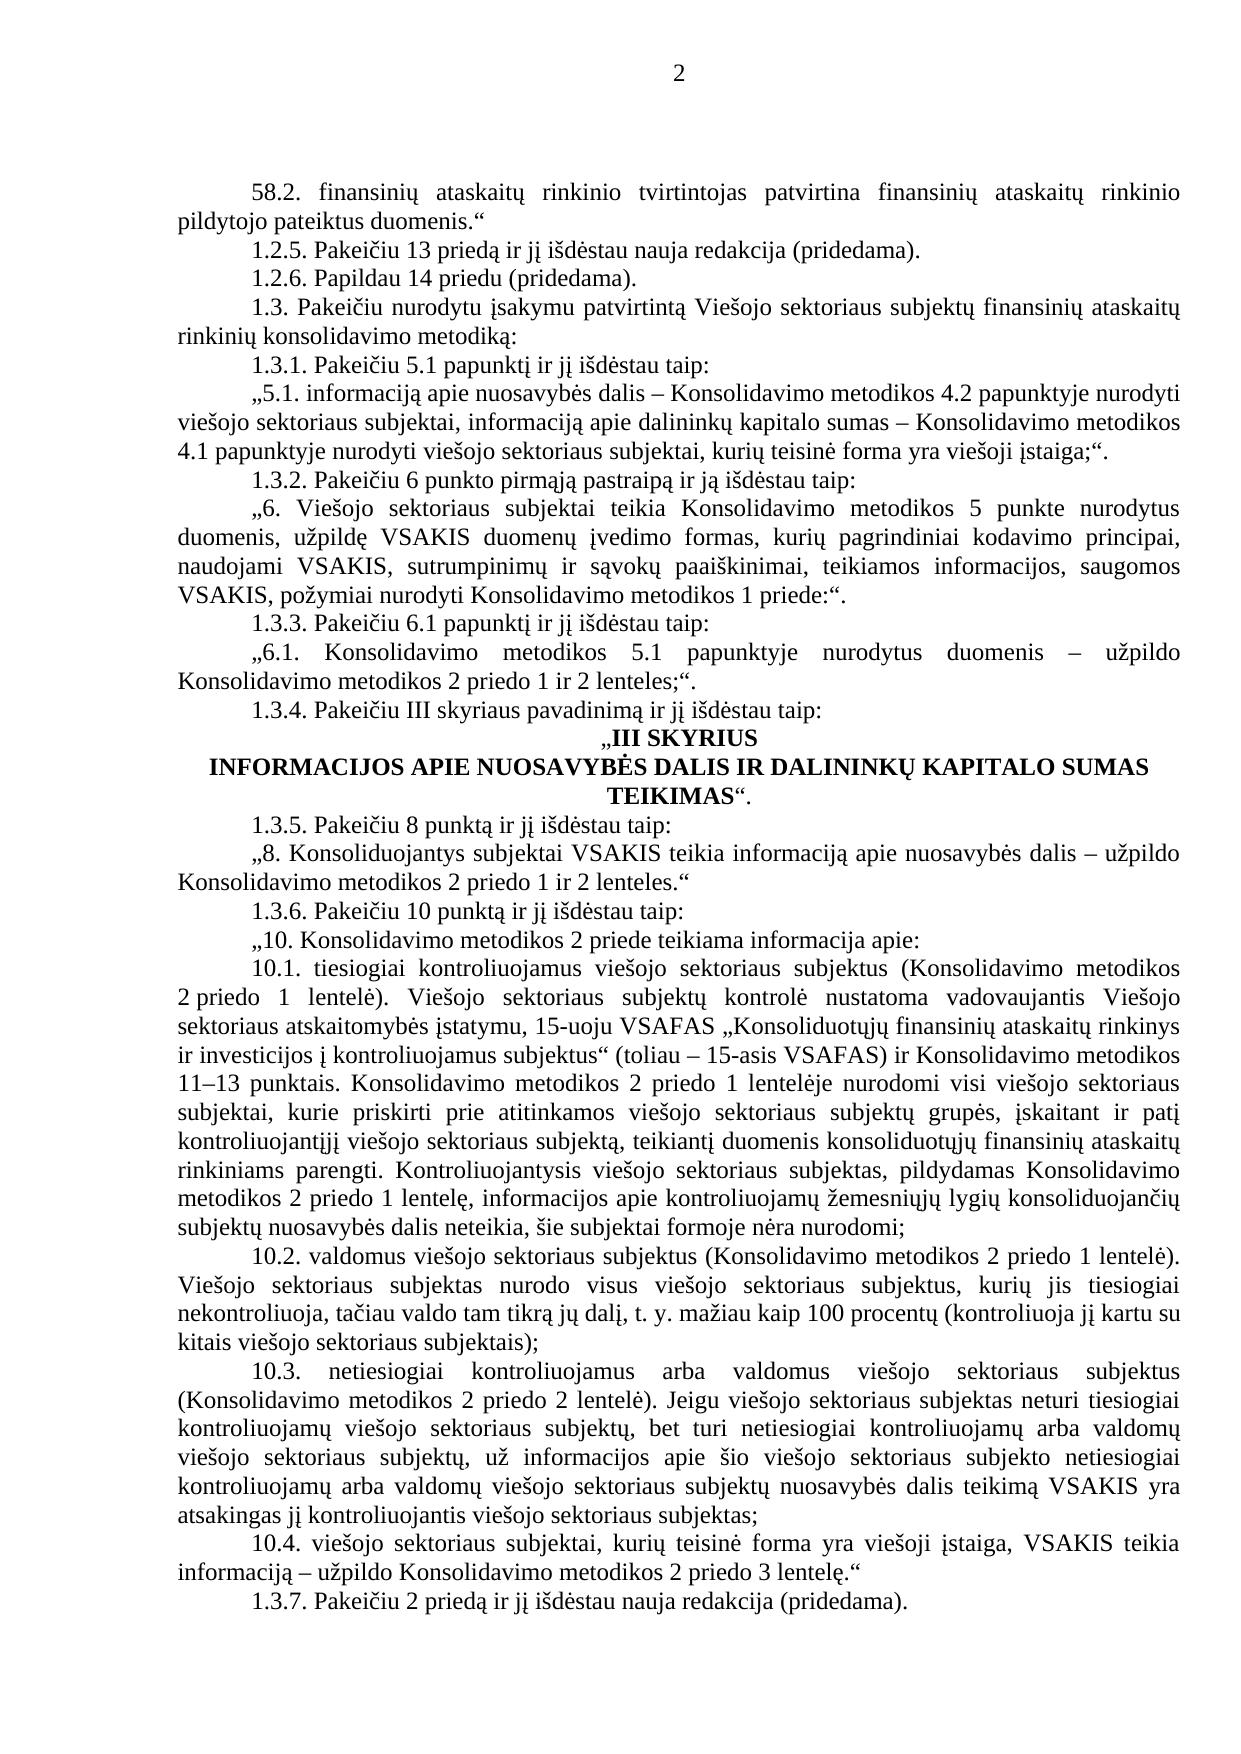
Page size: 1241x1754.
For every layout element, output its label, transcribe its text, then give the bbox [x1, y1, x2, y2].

text 10.1. tiesiogiai kontroliuojamus viešojo sektoriaus subjektus (Konsolidavimo metodikos 2 priedo 1 lentelė). Viešojo sektoriaus subjektų kontrolė nustatoma vadovaujantis Viešojo sektoriaus atskaitomybės įstatymu, 15-uoju VSAFAS „Konsoliduotųjų finansinių ataskaitų rinkinys ir investicijos į kontroliuojamus subjektus“ (toliau – 15-asis VSAFAS) ir Konsolidavimo metodikos 11–13 punktais. Konsolidavimo metodikos 2 priedo 1 lentelėje nurodomi visi viešojo sektoriaus subjektai, kurie priskirti prie atitinkamos viešojo sektoriaus subjektų grupės, įskaitant ir patį kontroliuojantįjį viešojo sektoriaus subjektą, teikiantį duomenis konsoliduotųjų finansinių ataskaitų rinkiniams parengti. Kontroliuojantysis viešojo sektoriaus subjektas, pildydamas Konsolidavimo metodikos 2 priedo 1 lentelę, informacijos apie kontroliuojamų žemesniųjų lygių konsoliduojančių subjektų nuosavybės dalis neteikia, šie subjektai formoje nėra nurodomi; [177, 953, 1181, 1241]
text 1.3. Pakeičiu nurodytu įsakymu patvirtintą Viešojo sektoriaus subjektų finansinių ataskaitų rinkinių konsolidavimo metodiką: [177, 292, 1181, 350]
text 10.4. viešojo sektoriaus subjektai, kurių teisinė forma yra viešoji įstaiga, VSAKIS teikia informaciją – užpildo Konsolidavimo metodikos 2 priedo 3 lentelę.“ [177, 1528, 1181, 1586]
text „10. Konsolidavimo metodikos 2 priede teikiama informacija apie: [177, 925, 1181, 953]
text „6. Viešojo sektoriaus subjektai teikia Konsolidavimo metodikos 5 punkte nurodytus duomenis, užpildę VSAKIS duomenų įvedimo formas, kurių pagrindiniai kodavimo principai, naudojami VSAKIS, sutrumpinimų ir sąvokų paaiškinimai, teikiamos informacijos, saugomos VSAKIS, požymiai nurodyti Konsolidavimo metodikos 1 priede:“. [177, 493, 1181, 608]
text „III SKYRIUS [177, 723, 1181, 752]
text 1.2.6. Papildau 14 priedu (pridedama). [177, 263, 1181, 292]
text „6.1. Konsolidavimo metodikos 5.1 papunktyje nurodytus duomenis – užpildo Konsolidavimo metodikos 2 priedo 1 ir 2 lenteles;“. [177, 637, 1181, 695]
text 1.3.5. Pakeičiu 8 punktą ir jį išdėstau taip: [177, 810, 1181, 838]
text 1.3.7. Pakeičiu 2 priedą ir jį išdėstau nauja redakcija (pridedama). [177, 1586, 1181, 1615]
text 1.3.6. Pakeičiu 10 punktą ir jį išdėstau taip: [177, 896, 1181, 925]
text 10.2. valdomus viešojo sektoriaus subjektus (Konsolidavimo metodikos 2 priedo 1 lentelė). Viešojo sektoriaus subjektas nurodo visus viešojo sektoriaus subjektus, kurių jis tiesiogiai nekontroliuoja, tačiau valdo tam tikrą jų dalį, t. y. mažiau kaip 100 procentų (kontroliuoja jį kartu su kitais viešojo sektoriaus subjektais); [177, 1241, 1181, 1356]
text 1.3.2. Pakeičiu 6 punkto pirmąją pastraipą ir ją išdėstau taip: [177, 465, 1181, 493]
text „5.1. informaciją apie nuosavybės dalis – Konsolidavimo metodikos 4.2 papunktyje nurodyti viešojo sektoriaus subjektai, informaciją apie dalininkų kapitalo sumas – Konsolidavimo metodikos 4.1 papunktyje nurodyti viešojo sektoriaus subjektai, kurių teisinė forma yra viešoji įstaiga;“. [177, 378, 1181, 465]
text 10.3. netiesiogiai kontroliuojamus arba valdomus viešojo sektoriaus subjektus (Konsolidavimo metodikos 2 priedo 2 lentelė). Jeigu viešojo sektoriaus subjektas neturi tiesiogiai kontroliuojamų viešojo sektoriaus subjektų, bet turi netiesiogiai kontroliuojamų arba valdomų viešojo sektoriaus subjektų, už informacijos apie šio viešojo sektoriaus subjekto netiesiogiai kontroliuojamų arba valdomų viešojo sektoriaus subjektų nuosavybės dalis teikimą VSAKIS yra atsakingas jį kontroliuojantis viešojo sektoriaus subjektas; [177, 1356, 1181, 1528]
text 1.2.5. Pakeičiu 13 priedą ir jį išdėstau nauja redakcija (pridedama). [177, 235, 1181, 263]
text INFORMACIJOS APIE NUOSAVYBĖS DALIS IR DALININKŲ KAPITALO SUMAS TEIKIMAS“. [177, 752, 1181, 810]
text 1.3.1. Pakeičiu 5.1 papunktį ir jį išdėstau taip: [177, 350, 1181, 378]
text 58.2. finansinių ataskaitų rinkinio tvirtintojas patvirtina finansinių ataskaitų rinkinio pildytojo pateiktus duomenis.“ [177, 177, 1181, 235]
text 1.3.4. Pakeičiu III skyriaus pavadinimą ir jį išdėstau taip: [177, 695, 1181, 723]
text 1.3.3. Pakeičiu 6.1 papunktį ir jį išdėstau taip: [177, 608, 1181, 637]
text „8. Konsoliduojantys subjektai VSAKIS teikia informaciją apie nuosavybės dalis – užpildo Konsolidavimo metodikos 2 priedo 1 ir 2 lenteles.“ [177, 838, 1181, 896]
